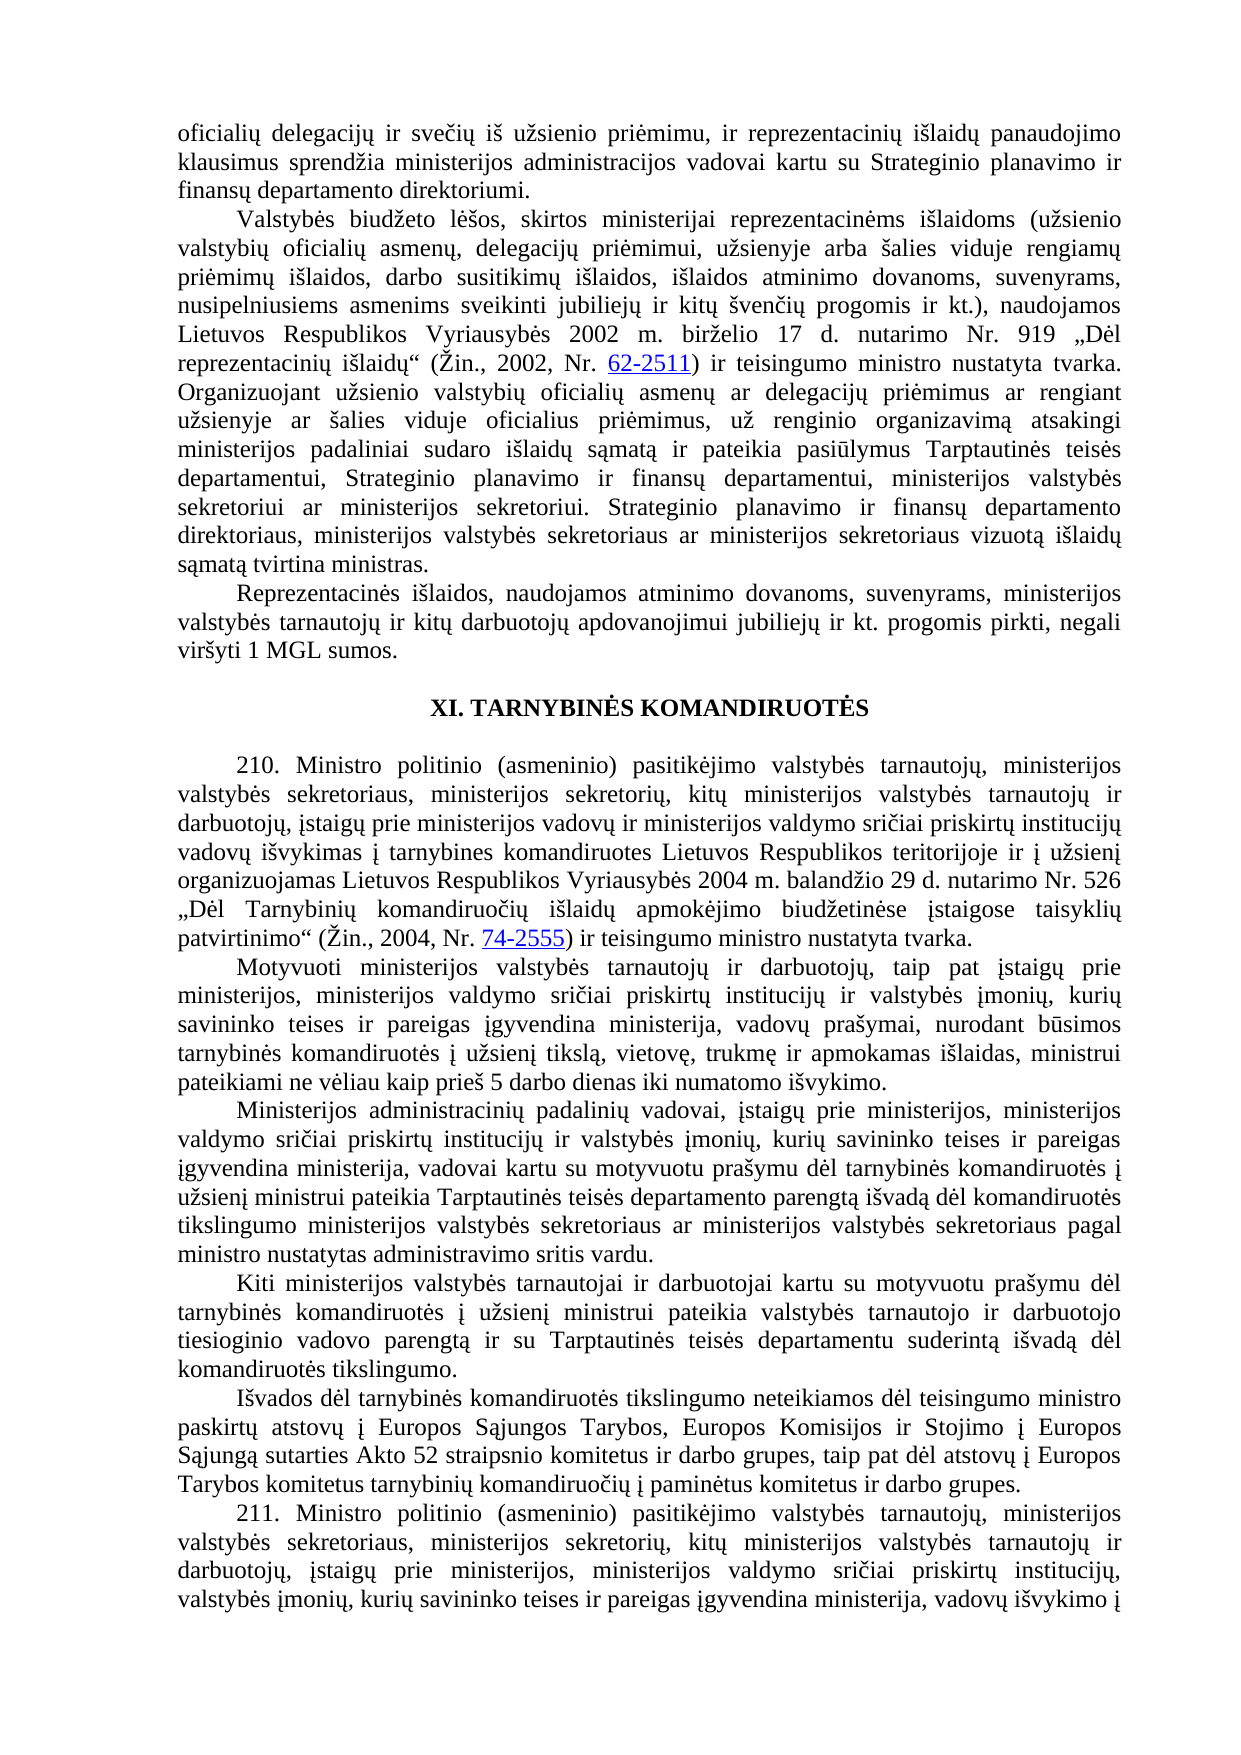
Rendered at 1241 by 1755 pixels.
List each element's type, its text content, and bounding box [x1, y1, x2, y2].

text XI. TARNYBINĖS KOMANDIRUOTĖS [177, 693, 1122, 722]
text Ministerijos administracinių padalinių vadovai, įstaigų prie ministerijos, ministerijos valdymo sričiai priskirtų institucijų ir valstybės įmonių, kurių savininko teises ir pareigas įgyvendina ministerija, vadovai kartu su motyvuotu prašymu dėl tarnybinės komandiruotės į užsienį ministrui pateikia Tarptautinės teisės departamento parengtą išvadą dėl komandiruotės tikslingumo ministerijos valstybės sekretoriaus ar ministerijos valstybės sekretoriaus pagal ministro nustatytas administravimo sritis vardu. [177, 1096, 1122, 1268]
text 210. Ministro politinio (asmeninio) pasitikėjimo valstybės tarnautojų, ministerijos valstybės sekretoriaus, ministerijos sekretorių, kitų ministerijos valstybės tarnautojų ir darbuotojų, įstaigų prie ministerijos vadovų ir ministerijos valdymo sričiai priskirtų institucijų vadovų išvykimas į tarnybines komandiruotes Lietuvos Respublikos teritorijoje ir į užsienį organizuojamas Lietuvos Respublikos Vyriausybės 2004 m. balandžio 29 d. nutarimo Nr. 526 „Dėl Tarnybinių komandiruočių išlaidų apmokėjimo biudžetinėse įstaigose taisyklių patvirtinimo“ (Žin., 2004, Nr. 74-2555) ir teisingumo ministro nustatyta tvarka. [177, 751, 1122, 952]
text Valstybės biudžeto lėšos, skirtos ministerijai reprezentacinėms išlaidoms (užsienio valstybių oficialių asmenų, delegacijų priėmimui, užsienyje arba šalies viduje rengiamų priėmimų išlaidos, darbo susitikimų išlaidos, išlaidos atminimo dovanoms, suvenyrams, nusipelniusiems asmenims sveikinti jubiliejų ir kitų švenčių progomis ir kt.), naudojamos Lietuvos Respublikos Vyriausybės 2002 m. birželio 17 d. nutarimo Nr. 919 „Dėl reprezentacinių išlaidų“ (Žin., 2002, Nr. 62-2511) ir teisingumo ministro nustatyta tvarka. Organizuojant užsienio valstybių oficialių asmenų ar delegacijų priėmimus ar rengiant užsienyje ar šalies viduje oficialius priėmimus, už renginio organizavimą atsakingi ministerijos padaliniai sudaro išlaidų sąmatą ir pateikia pasiūlymus Tarptautinės teisės departamentui, Strateginio planavimo ir finansų departamentui, ministerijos valstybės sekretoriui ar ministerijos sekretoriui. Strateginio planavimo ir finansų departamento direktoriaus, ministerijos valstybės sekretoriaus ar ministerijos sekretoriaus vizuotą išlaidų sąmatą tvirtina ministras. [177, 204, 1122, 578]
text Reprezentacinės išlaidos, naudojamos atminimo dovanoms, suvenyrams, ministerijos valstybės tarnautojų ir kitų darbuotojų apdovanojimui jubiliejų ir kt. progomis pirkti, negali viršyti 1 MGL sumos. [177, 578, 1122, 664]
text 211. Ministro politinio (asmeninio) pasitikėjimo valstybės tarnautojų, ministerijos valstybės sekretoriaus, ministerijos sekretorių, kitų ministerijos valstybės tarnautojų ir darbuotojų, įstaigų prie ministerijos, ministerijos valdymo sričiai priskirtų institucijų, valstybės įmonių, kurių savininko teises ir pareigas įgyvendina ministerija, vadovų išvykimo į [177, 1498, 1122, 1613]
text Motyvuoti ministerijos valstybės tarnautojų ir darbuotojų, taip pat įstaigų prie ministerijos, ministerijos valdymo sričiai priskirtų institucijų ir valstybės įmonių, kurių savininko teises ir pareigas įgyvendina ministerija, vadovų prašymai, nurodant būsimos tarnybinės komandiruotės į užsienį tikslą, vietovę, trukmę ir apmokamas išlaidas, ministrui pateikiami ne vėliau kaip prieš 5 darbo dienas iki numatomo išvykimo. [177, 952, 1122, 1096]
text Kiti ministerijos valstybės tarnautojai ir darbuotojai kartu su motyvuotu prašymu dėl tarnybinės komandiruotės į užsienį ministrui pateikia valstybės tarnautojo ir darbuotojo tiesioginio vadovo parengtą ir su Tarptautinės teisės departamentu suderintą išvadą dėl komandiruotės tikslingumo. [177, 1268, 1122, 1383]
text Išvados dėl tarnybinės komandiruotės tikslingumo neteikiamos dėl teisingumo ministro paskirtų atstovų į Europos Sąjungos Tarybos, Europos Komisijos ir Stojimo į Europos Sąjungą sutarties Akto 52 straipsnio komitetus ir darbo grupes, taip pat dėl atstovų į Europos Tarybos komitetus tarnybinių komandiruočių į paminėtus komitetus ir darbo grupes. [177, 1383, 1122, 1498]
text oficialių delegacijų ir svečių iš užsienio priėmimu, ir reprezentacinių išlaidų panaudojimo klausimus sprendžia ministerijos administracijos vadovai kartu su Strateginio planavimo ir finansų departamento direktoriumi. [177, 118, 1122, 204]
